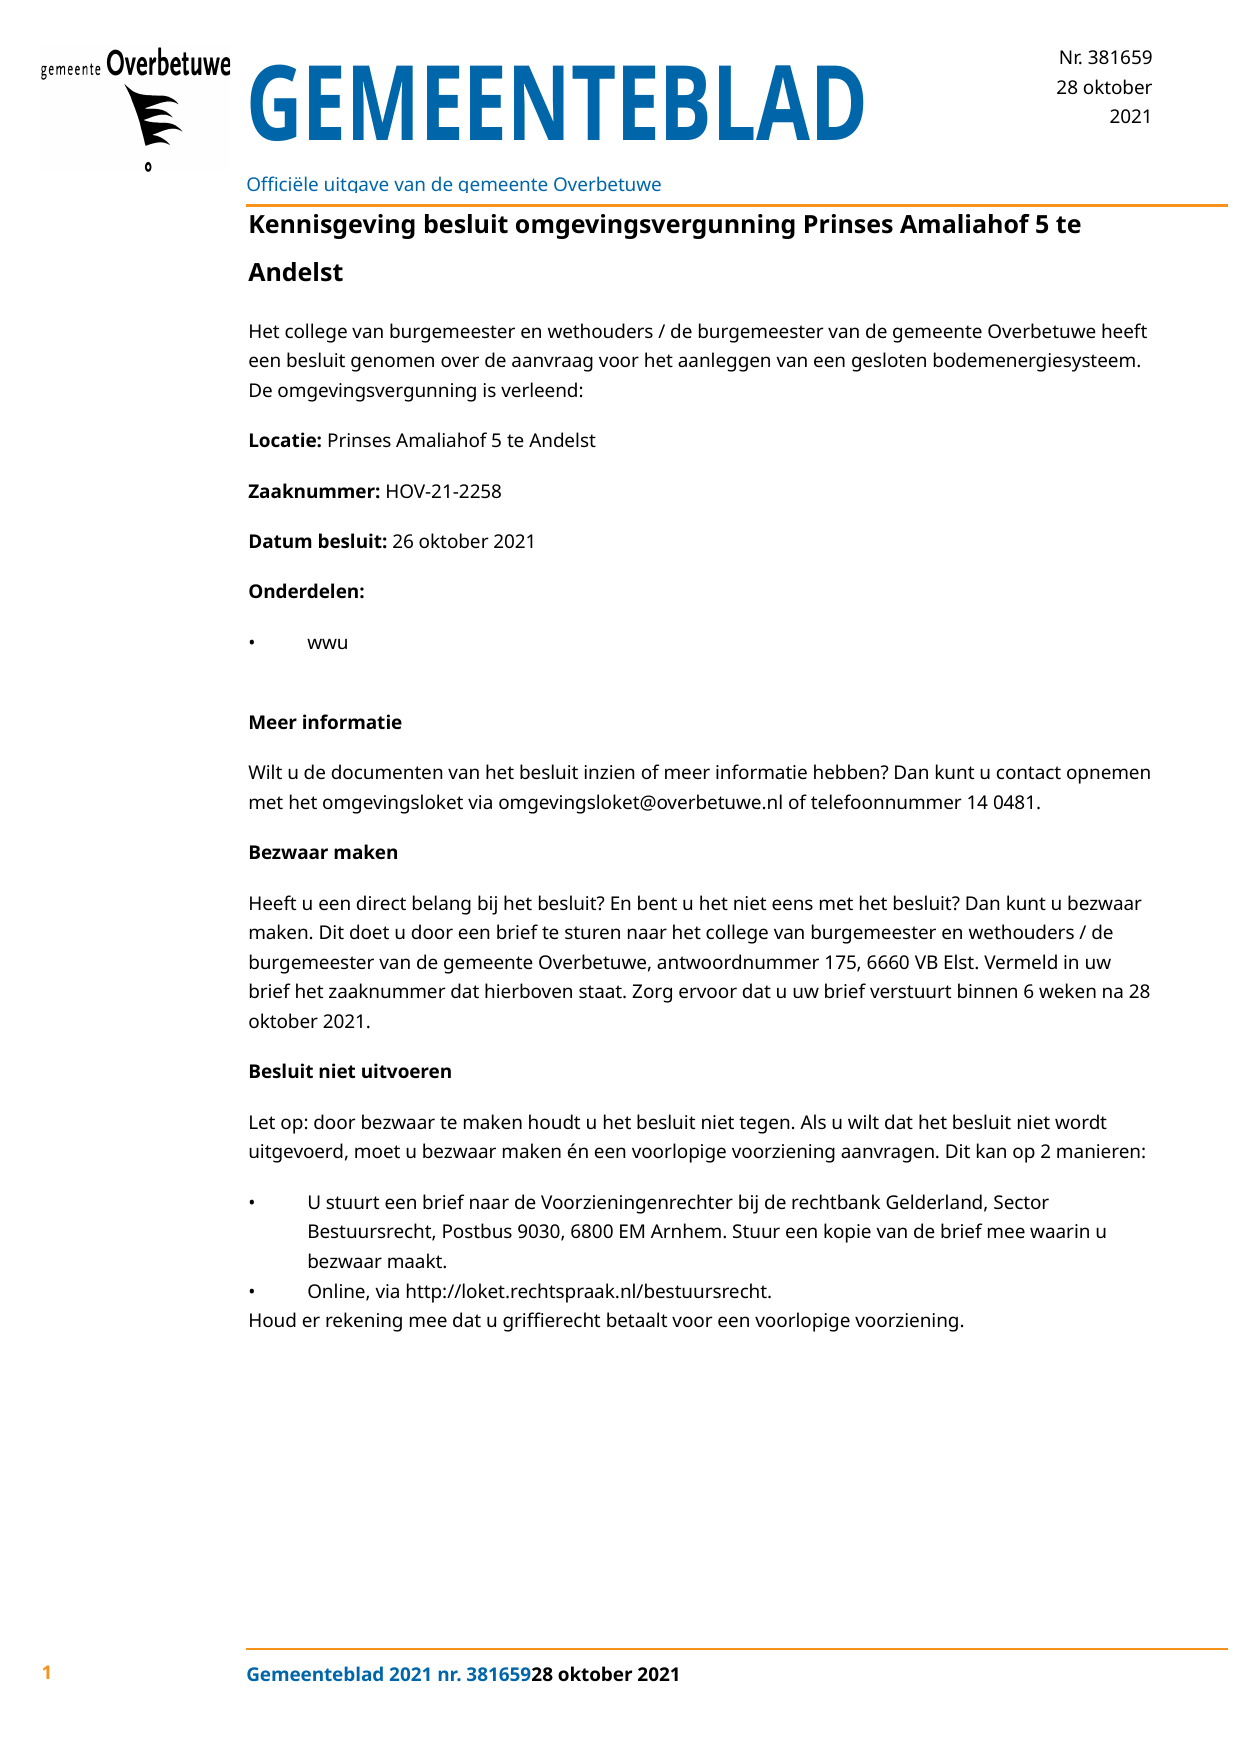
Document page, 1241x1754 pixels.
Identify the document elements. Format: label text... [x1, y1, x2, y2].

text Het college van burgemeester en wethouders / de burgemeester van de gemeente Overbetuwe heeft een besluit genomen over de aanvraag voor het aanleggen van een gesloten bodemenergiesysteem. De omgevingsvergunning is verleend: [248, 318, 1152, 403]
list U stuurt een brief naar de Voorzieningenrechter bij de rechtbank Gelderland, Sector Bestuursrecht, Postbus 9030, 6800 EM Arnhem. Stuur een kopie van de brief mee waarin u bezwaar maakt. [248, 1189, 1152, 1274]
list Online, via http://loket.rechtspraak.nl/bestuursrecht. [248, 1278, 1152, 1304]
text Meer informatie [248, 709, 1152, 735]
text Datum besluit: 26 oktober 2021 [248, 528, 1152, 554]
text Onderdelen: [248, 579, 1152, 604]
text Let op: door bezwaar te maken houdt u het besluit niet tegen. Als u wilt dat het besluit niet wordt uitgevoerd, moet u bezwaar maken én een voorlopige voorziening aanvragen. Dit kan op 2 manieren: [248, 1109, 1152, 1164]
text Heeft u een direct belang bij het besluit? En bent u het niet eens met het besluit? Dan kunt u bezwaar maken. Dit doet u door een brief te sturen naar het college van burgemeester en wethouders / de burgemeester van de gemeente Overbetuwe, antwoordnummer 175, 6660 VB Elst. Vermeld in uw brief het zaaknummer dat hierboven staat. Zorg ervoor dat u uw brief verstuurt binnen 6 weken na 28 oktober 2021. [248, 890, 1152, 1034]
text Zaaknummer: HOV-21-2258 [248, 478, 1152, 504]
text Kennisgeving besluit omgevingsvergunning Prinses Amaliahof 5 te Andelst [248, 207, 1152, 288]
list wwu [248, 629, 1152, 655]
text Bezwaar maken [248, 839, 1152, 865]
text Besluit niet uitvoeren [248, 1059, 1152, 1084]
text Houd er rekening mee dat u griffierecht betaalt voor een voorlopige voorziening. [248, 1307, 1152, 1333]
text Locatie: Prinses Amaliahof 5 te Andelst [248, 427, 1152, 453]
picture [41, 47, 231, 172]
text Wilt u de documenten van het besluit inzien of meer informatie hebben? Dan kunt u contact opnemen met het omgevingsloket via omgevingsloket@overbetuwe.nl of telefoonnummer 14 0481. [248, 759, 1152, 815]
